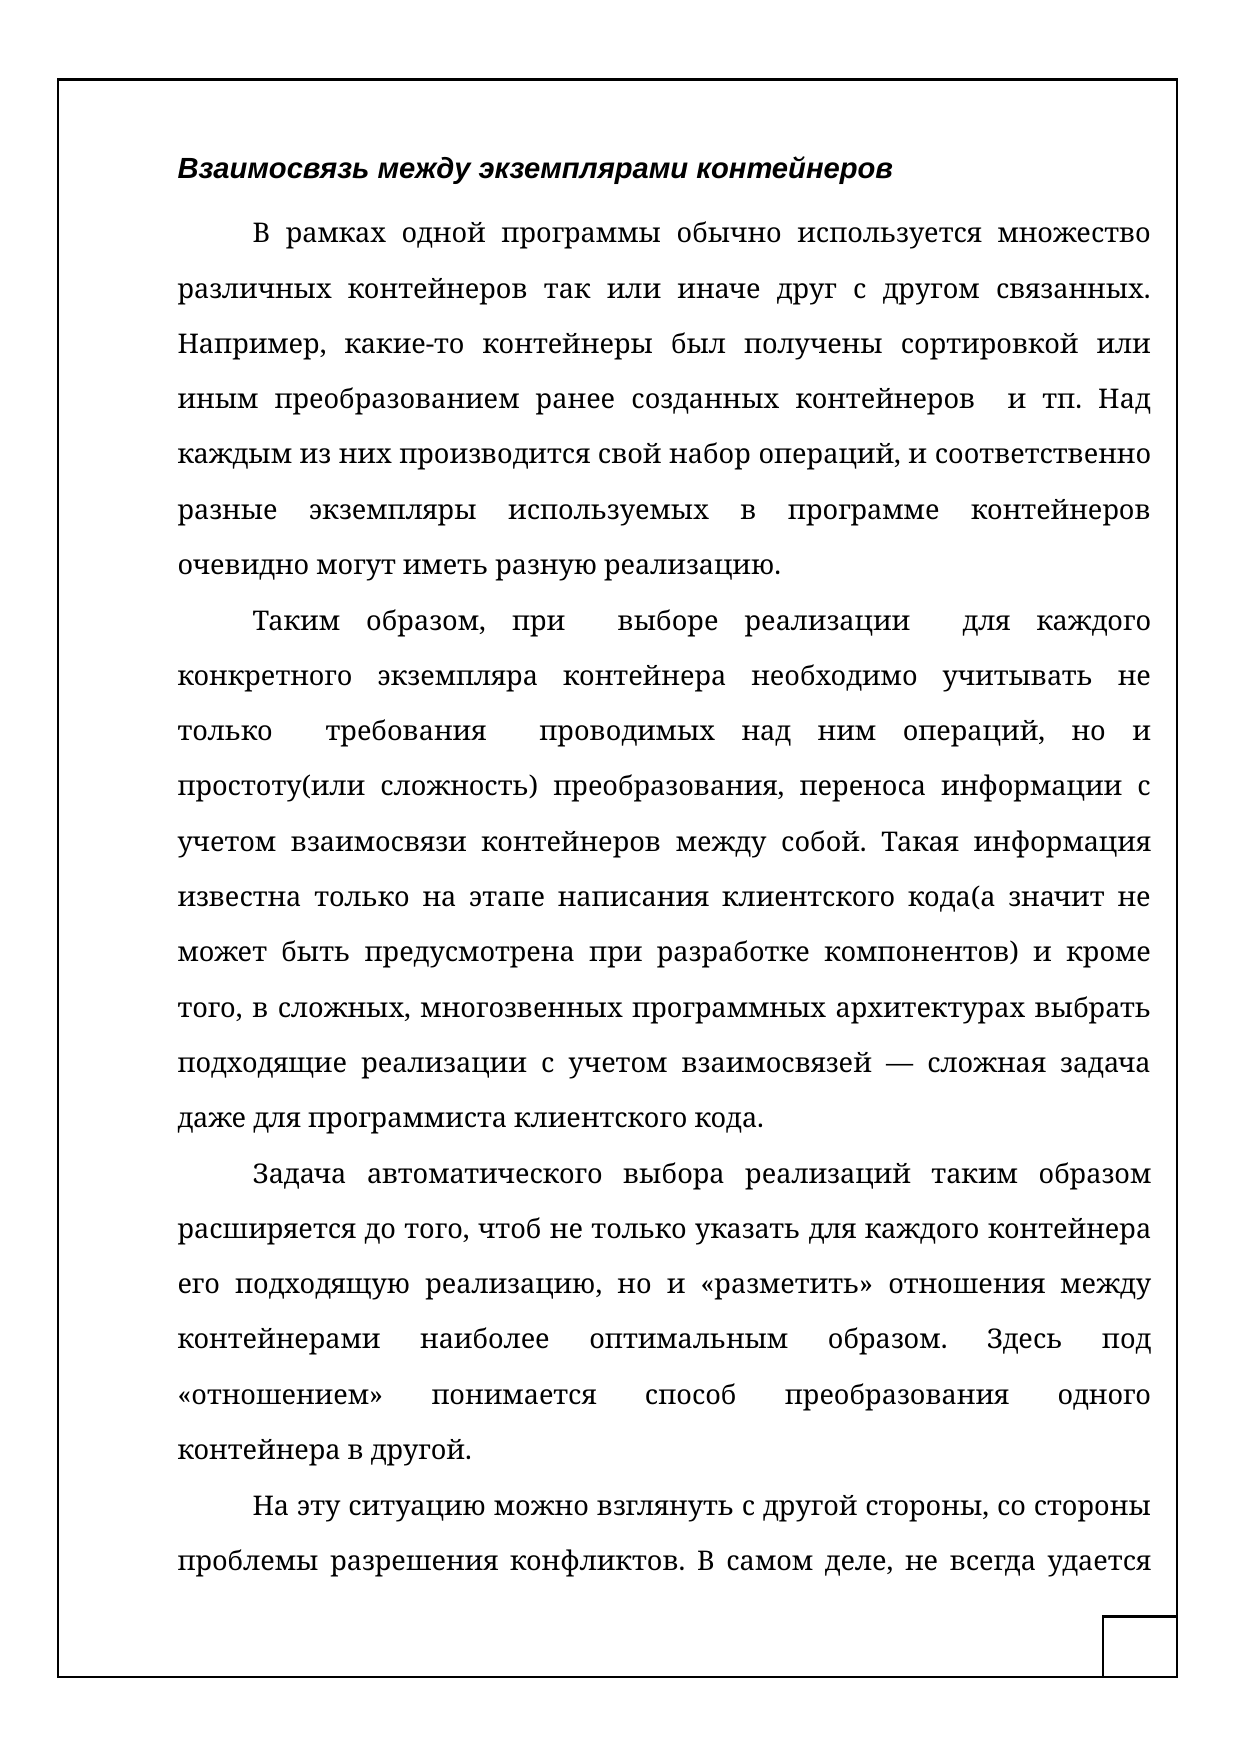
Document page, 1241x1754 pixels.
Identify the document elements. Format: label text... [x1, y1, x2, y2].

text В рамках одной программы обычно используется множество различных контейнеров так или иначе друг с другом связанных. Например, какие-то контейнеры был получены сортировкой или иным преобразованием ранее созданных контейнеров и тп. Над каждым из них производится свой набор операций, и соответственно разные экземпляры используемых в программе контейнеров очевидно могут иметь разную реализацию. [177, 214, 1152, 582]
subtitle Взаимосвязь между экземплярами контейнеров [177, 151, 1152, 184]
text Задача автоматического выбора реализаций таким образом расширяется до того, чтоб не только указать для каждого контейнера его подходящую реализацию, но и «разметить» отношения между контейнерами наиболее оптимальным образом. Здесь под «отношением» понимается способ преобразования одного контейнера в другой. [177, 1154, 1152, 1467]
text На эту ситуацию можно взглянуть с другой стороны, со стороны проблемы разрешения конфликтов. В самом деле, не всегда удается [177, 1486, 1152, 1578]
text Таким образом, при выборе реализации для каждого конкретного экземпляра контейнера необходимо учитывать не только требования проводимых над ним операций, но и простоту(или сложность) преобразования, переноса информации с учетом взаимосвязи контейнеров между собой. Такая информация известна только на этапе написания клиентского кода(а значит не может быть предусмотрена при разработке компонентов) и кроме того, в сложных, многозвенных программных архитектурах выбрать подходящие реализации с учетом взаимосвязей — сложная задача даже для программиста клиентского кода. [177, 601, 1152, 1136]
